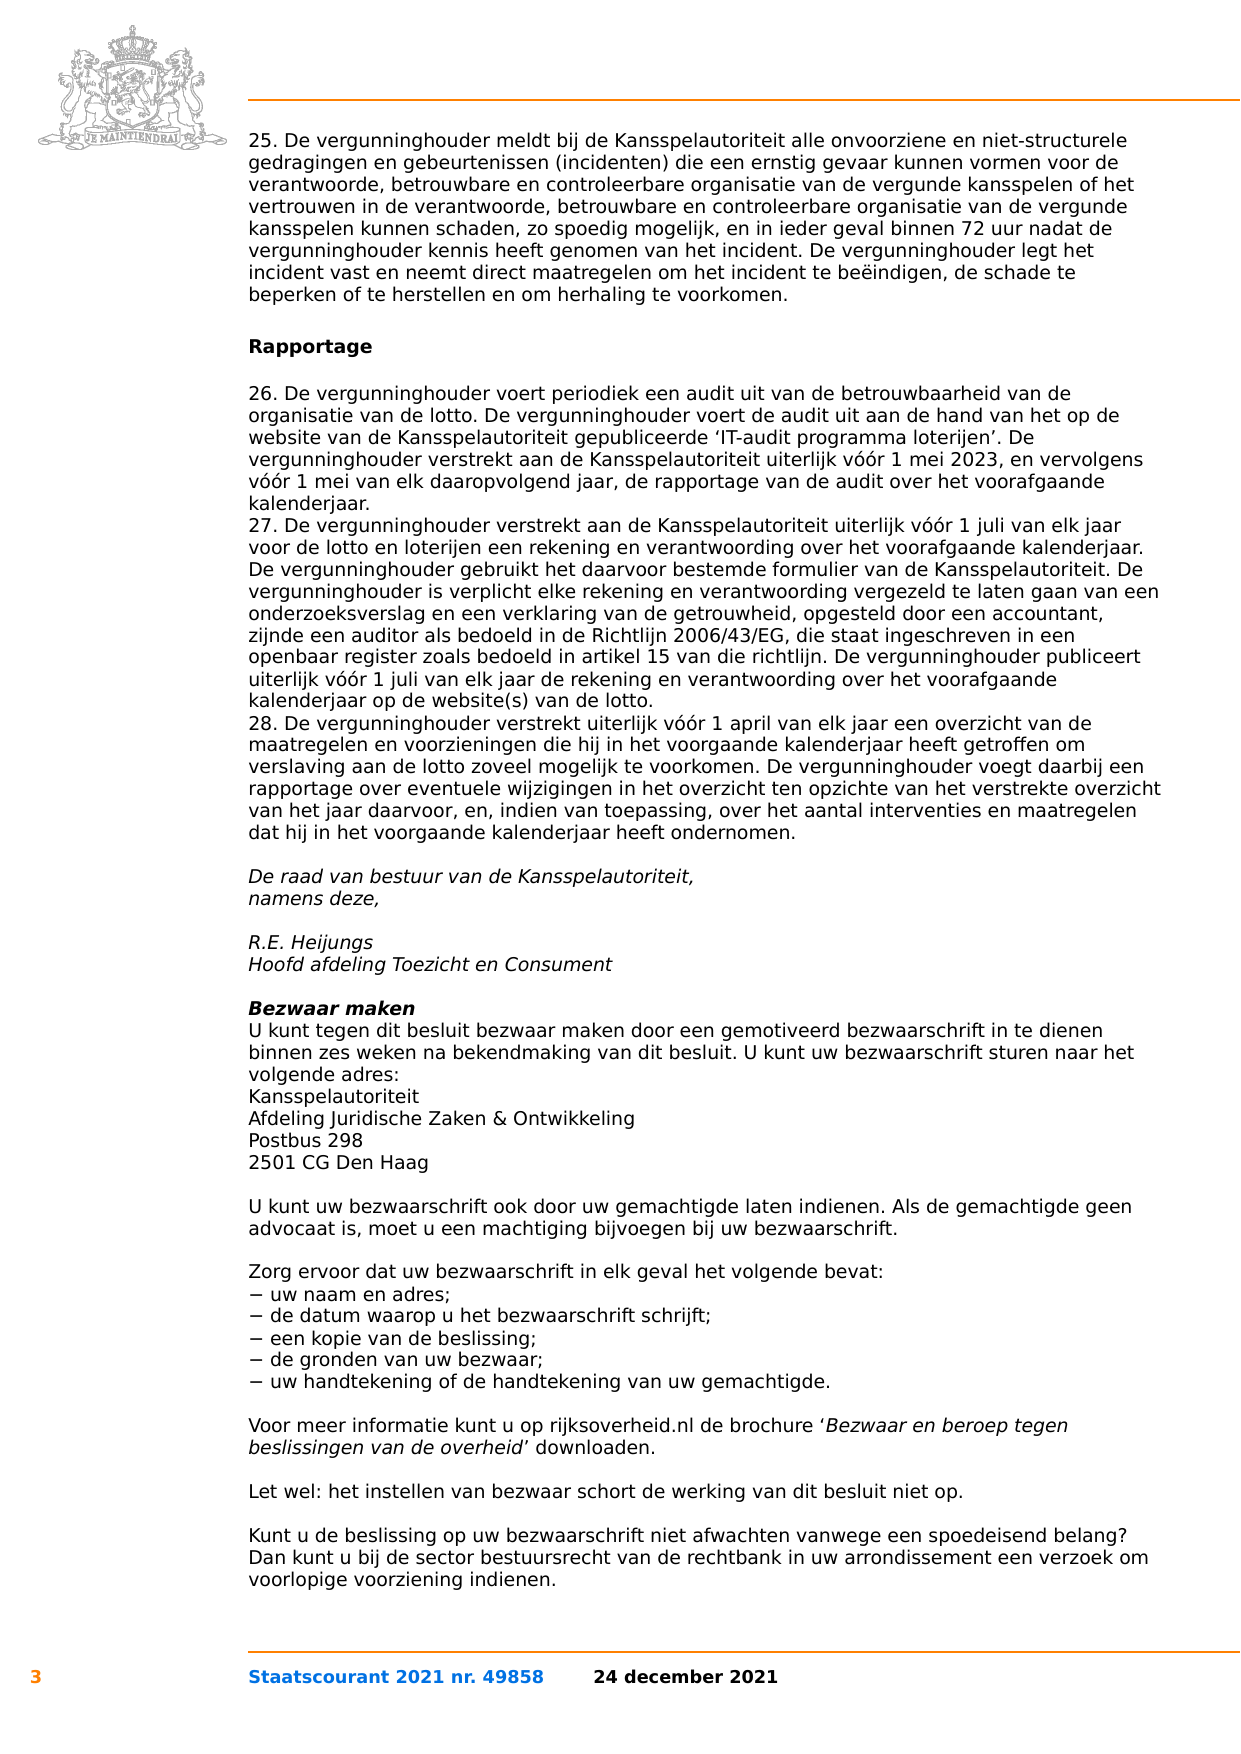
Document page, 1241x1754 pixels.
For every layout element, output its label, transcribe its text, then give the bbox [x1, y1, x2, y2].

text Afdeling Juridische Zaken & Ontwikkeling [248, 1108, 1163, 1130]
text U kunt uw bezwaarschrift ook door uw gemachtigde laten indienen. Als de gemachtigde geen advocaat is, moet u een machtiging bijvoegen bij uw bezwaarschrift. [248, 1196, 1163, 1239]
text De raad van bestuur van de Kansspelautoriteit, namens deze, R.E. Heijungs Hoofd afdeling Toezicht en Consument [248, 866, 1163, 976]
text Kansspelautoriteit [248, 1086, 1163, 1108]
text − uw handtekening of de handtekening van uw gemachtigde. [248, 1371, 1163, 1393]
subtitle Rapportage [248, 336, 1163, 358]
text 28. De vergunninghouder verstrekt uiterlijk vóór 1 april van elk jaar een overzicht van de maatregelen en voorzieningen die hij in het voorgaande kalenderjaar heeft getroffen om verslaving aan de lotto zoveel mogelijk te voorkomen. De vergunninghouder voegt daarbij een rapportage over eventuele wijzigingen in het overzicht ten opzichte van het verstrekte overzicht van het jaar daarvoor, en, indien van toepassing, over het aantal interventies en maatregelen dat hij in het voorgaande kalenderjaar heeft ondernomen. [248, 712, 1163, 844]
picture [38, 25, 227, 150]
text Let wel: het instellen van bezwaar schort de werking van dit besluit niet op. [248, 1481, 1163, 1503]
text Voor meer informatie kunt u op rijksoverheid.nl de brochure ‘Bezwaar en beroep tegen beslissingen van de overheid’ downloaden. [248, 1415, 1163, 1459]
text − de gronden van uw bezwaar; [248, 1349, 1163, 1371]
text − een kopie van de beslissing; [248, 1327, 1163, 1349]
text Zorg ervoor dat uw bezwaarschrift in elk geval het volgende bevat: [248, 1261, 1163, 1283]
text − de datum waarop u het bezwaarschrift schrijft; [248, 1305, 1163, 1327]
text 27. De vergunninghouder verstrekt aan de Kansspelautoriteit uiterlijk vóór 1 juli van elk jaar voor de lotto en loterijen een rekening en verantwoording over het voorafgaande kalenderjaar. De vergunninghouder gebruikt het daarvoor bestemde formulier van de Kansspelautoriteit. De vergunninghouder is verplicht elke rekening en verantwoording vergezeld te laten gaan van een onderzoeksverslag en een verklaring van de getrouwheid, opgesteld door een accountant, zijnde een auditor als bedoeld in de Richtlijn 2006/43/EG, die staat ingeschreven in een openbaar register zoals bedoeld in artikel 15 van die richtlijn. De vergunninghouder publiceert uiterlijk vóór 1 juli van elk jaar de rekening en verantwoording over het voorafgaande kalenderjaar op de website(s) van de lotto. [248, 514, 1163, 712]
text U kunt tegen dit besluit bezwaar maken door een gemotiveerd bezwaarschrift in te dienen binnen zes weken na bekendmaking van dit besluit. U kunt uw bezwaarschrift sturen naar het volgende adres: [248, 1020, 1163, 1086]
text − uw naam en adres; [248, 1283, 1163, 1305]
text 26. De vergunninghouder voert periodiek een audit uit van de betrouwbaarheid van de organisatie van de lotto. De vergunninghouder voert de audit uit aan de hand van het op de website van de Kansspelautoriteit gepubliceerde ‘IT-audit programma loterijen’. De vergunninghouder verstrekt aan de Kansspelautoriteit uiterlijk vóór 1 mei 2023, en vervolgens vóór 1 mei van elk daaropvolgend jaar, de rapportage van de audit over het voorafgaande kalenderjaar. [248, 383, 1163, 514]
text Kunt u de beslissing op uw bezwaarschrift niet afwachten vanwege een spoedeisend belang? Dan kunt u bij de sector bestuursrecht van de rechtbank in uw arrondissement een verzoek om voorlopige voorziening indienen. [248, 1525, 1163, 1591]
text 25. De vergunninghouder meldt bij de Kansspelautoriteit alle onvoorziene en niet-structurele gedragingen en gebeurtenissen (incidenten) die een ernstig gevaar kunnen vormen voor de verantwoorde, betrouwbare en controleerbare organisatie van de vergunde kansspelen of het vertrouwen in de verantwoorde, betrouwbare en controleerbare organisatie van de vergunde kansspelen kunnen schaden, zo spoedig mogelijk, en in ieder geval binnen 72 uur nadat de vergunninghouder kennis heeft genomen van het incident. De vergunninghouder legt het incident vast en neemt direct maatregelen om het incident te beëindigen, de schade te beperken of te herstellen en om herhaling te voorkomen. [248, 130, 1163, 306]
text Postbus 298 [248, 1130, 1163, 1152]
text 2501 CG Den Haag [248, 1152, 1163, 1174]
text Bezwaar maken [248, 998, 1163, 1020]
